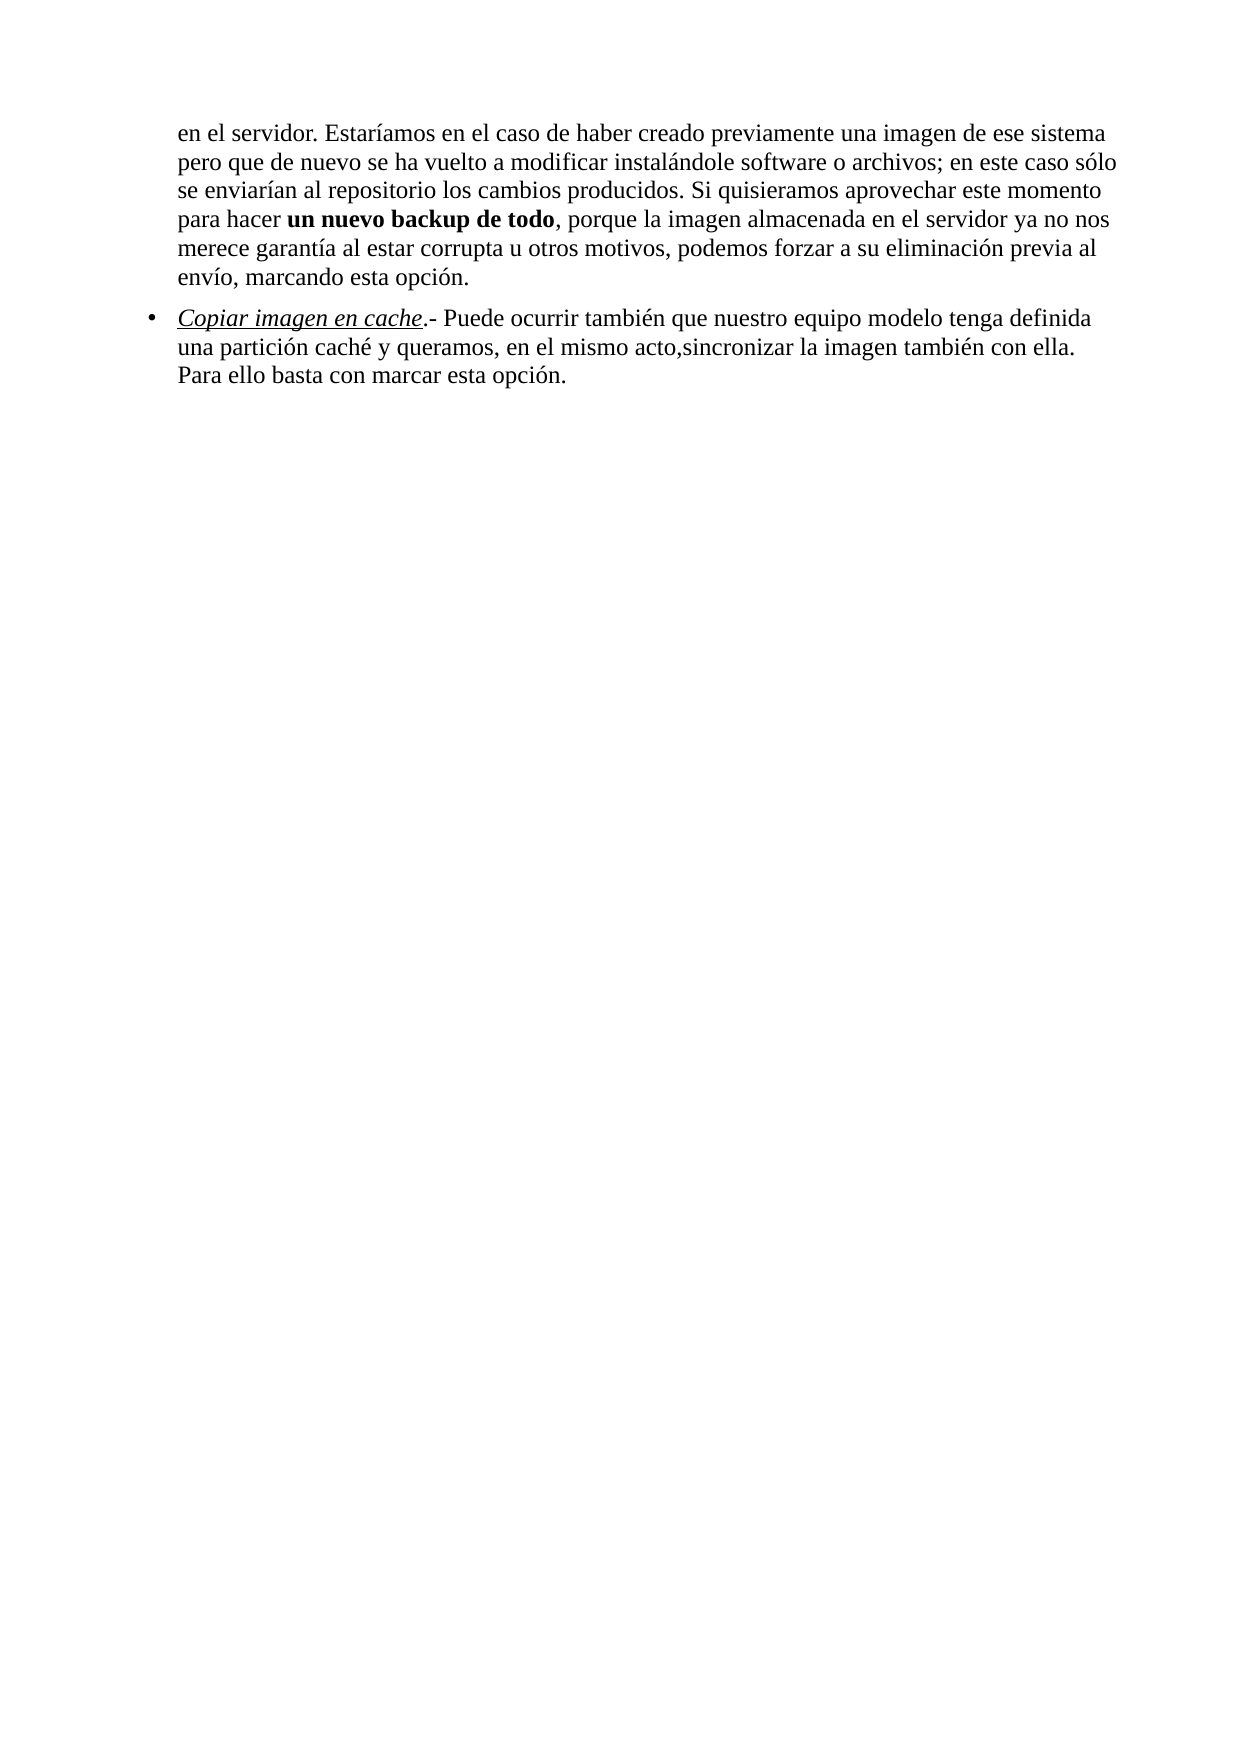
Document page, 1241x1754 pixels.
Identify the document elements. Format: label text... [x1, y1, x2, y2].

list en el servidor. Estaríamos en el caso de haber creado previamente una imagen de ese sistema pero que de nuevo se ha vuelto a modificar instalándole software o archivos; en este caso sólo se enviarían al repositorio los cambios producidos. Si quisieramos aprovechar este momento para hacer un nuevo backup de todo, porque la imagen almacenada en el servidor ya no nos merece garantía al estar corrupta u otros motivos, podemos forzar a su eliminación previa al envío, marcando esta opción. [148, 118, 1122, 291]
list Copiar imagen en cache.- Puede ocurrir también que nuestro equipo modelo tenga definida una partición caché y queramos, en el mismo acto,sincronizar la imagen también con ella. Para ello basta con marcar esta opción. [148, 303, 1122, 389]
